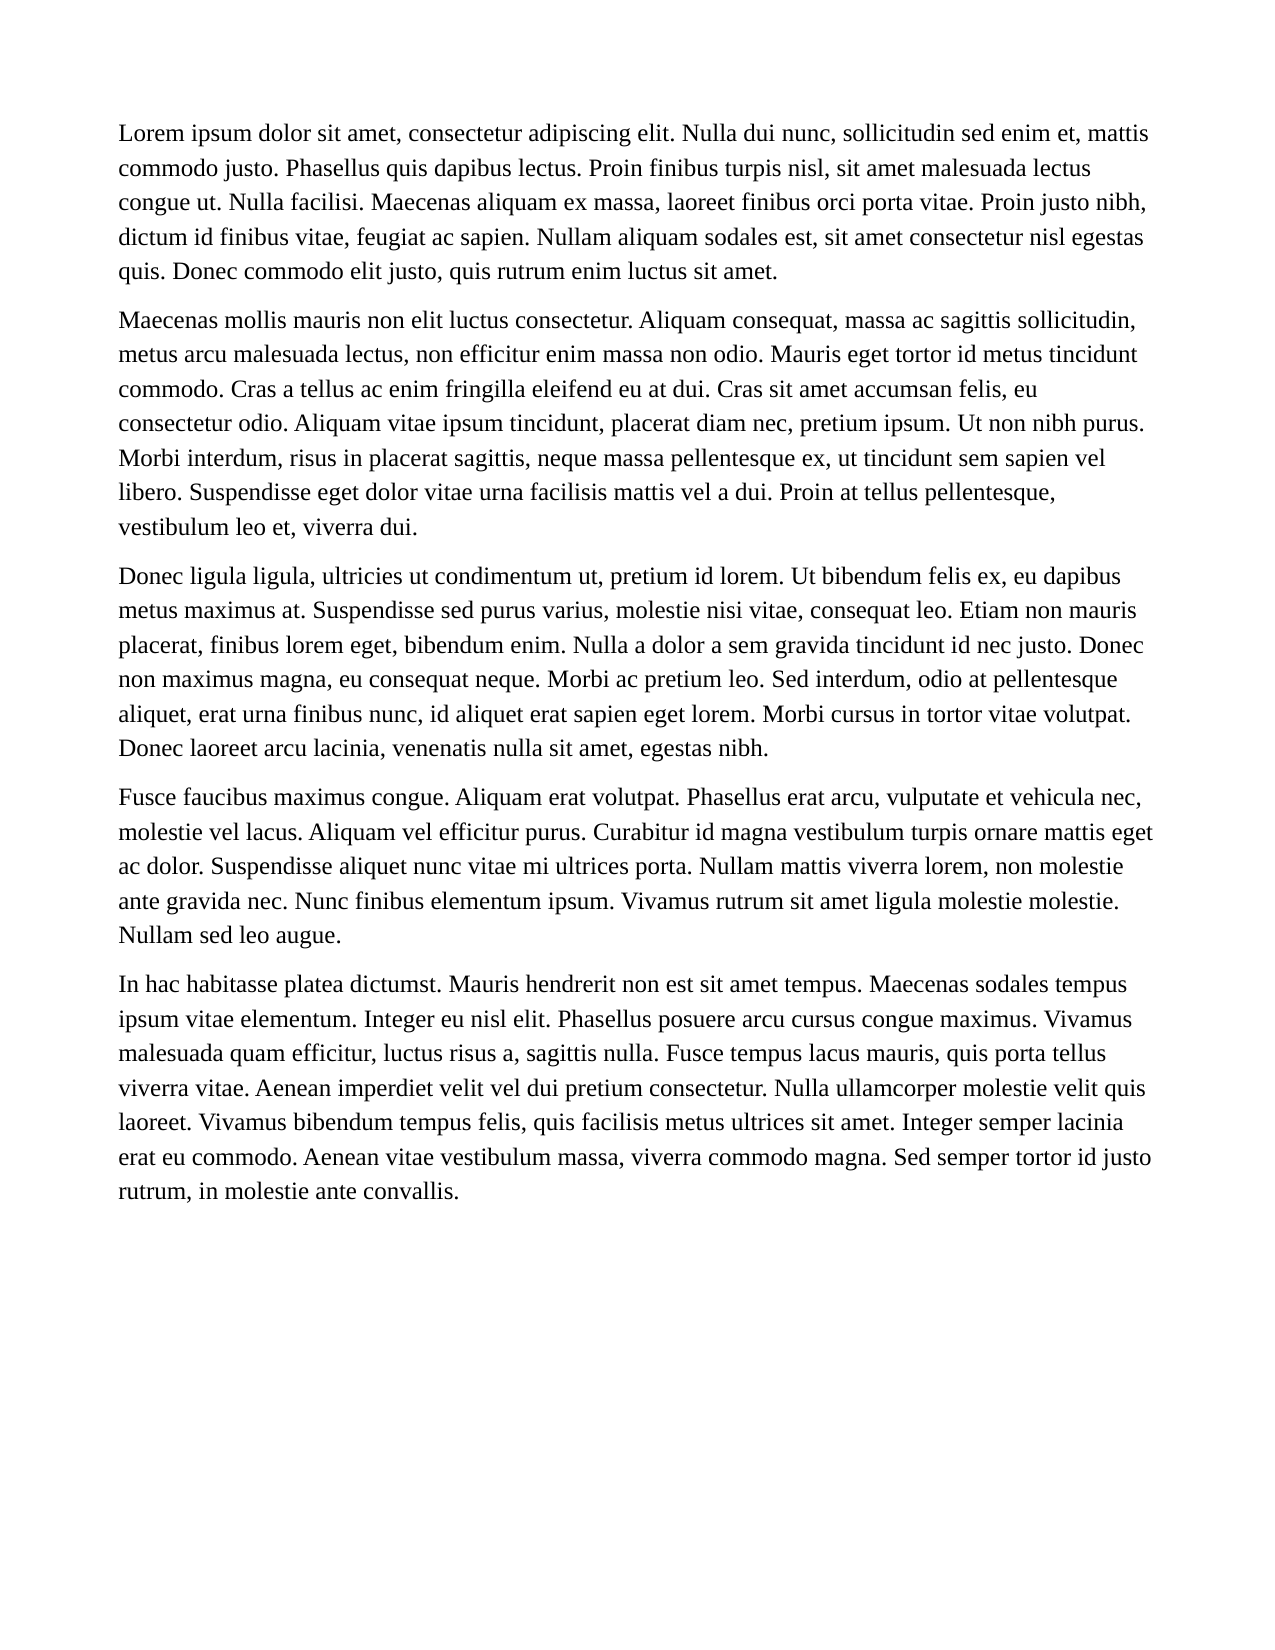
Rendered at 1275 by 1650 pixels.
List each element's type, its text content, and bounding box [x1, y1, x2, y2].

text Maecenas mollis mauris non elit luctus consectetur. Aliquam consequat, massa ac sagittis sollicitudin, metus arcu malesuada lectus, non efficitur enim massa non odio. Mauris eget tortor id metus tincidunt commodo. Cras a tellus ac enim fringilla eleifend eu at dui. Cras sit amet accumsan felis, eu consectetur odio. Aliquam vitae ipsum tincidunt, placerat diam nec, pretium ipsum. Ut non nibh purus. Morbi interdum, risus in placerat sagittis, neque massa pellentesque ex, ut tincidunt sem sapien vel libero. Suspendisse eget dolor vitae urna facilisis mattis vel a dui. Proin at tellus pellentesque, vestibulum leo et, viverra dui. [118, 305, 1157, 541]
text Fusce faucibus maximus congue. Aliquam erat volutpat. Phasellus erat arcu, vulputate et vehicula nec, molestie vel lacus. Aliquam vel efficitur purus. Curabitur id magna vestibulum turpis ornare mattis eget ac dolor. Suspendisse aliquet nunc vitae mi ultrices porta. Nullam mattis viverra lorem, non molestie ante gravida nec. Nunc finibus elementum ipsum. Vivamus rutrum sit amet ligula molestie molestie. Nullam sed leo augue. [118, 782, 1157, 949]
text Lorem ipsum dolor sit amet, consectetur adipiscing elit. Nulla dui nunc, sollicitudin sed enim et, mattis commodo justo. Phasellus quis dapibus lectus. Proin finibus turpis nisl, sit amet malesuada lectus congue ut. Nulla facilisi. Maecenas aliquam ex massa, laoreet finibus orci porta vitae. Proin justo nibh, dictum id finibus vitae, feugiat ac sapien. Nullam aliquam sodales est, sit amet consectetur nisl egestas quis. Donec commodo elit justo, quis rutrum enim luctus sit amet. [118, 118, 1157, 285]
text In hac habitasse platea dictumst. Mauris hendrerit non est sit amet tempus. Maecenas sodales tempus ipsum vitae elementum. Integer eu nisl elit. Phasellus posuere arcu cursus congue maximus. Vivamus malesuada quam efficitur, luctus risus a, sagittis nulla. Fusce tempus lacus mauris, quis porta tellus viverra vitae. Aenean imperdiet velit vel dui pretium consectetur. Nulla ullamcorper molestie velit quis laoreet. Vivamus bibendum tempus felis, quis facilisis metus ultrices sit amet. Integer semper lacinia erat eu commodo. Aenean vitae vestibulum massa, viverra commodo magna. Sed semper tortor id justo rutrum, in molestie ante convallis. [118, 969, 1157, 1205]
text Donec ligula ligula, ultricies ut condimentum ut, pretium id lorem. Ut bibendum felis ex, eu dapibus metus maximus at. Suspendisse sed purus varius, molestie nisi vitae, consequat leo. Etiam non mauris placerat, finibus lorem eget, bibendum enim. Nulla a dolor a sem gravida tincidunt id nec justo. Donec non maximus magna, eu consequat neque. Morbi ac pretium leo. Sed interdum, odio at pellentesque aliquet, erat urna finibus nunc, id aliquet erat sapien eget lorem. Morbi cursus in tortor vitae volutpat. Donec laoreet arcu lacinia, venenatis nulla sit amet, egestas nibh. [118, 561, 1157, 762]
